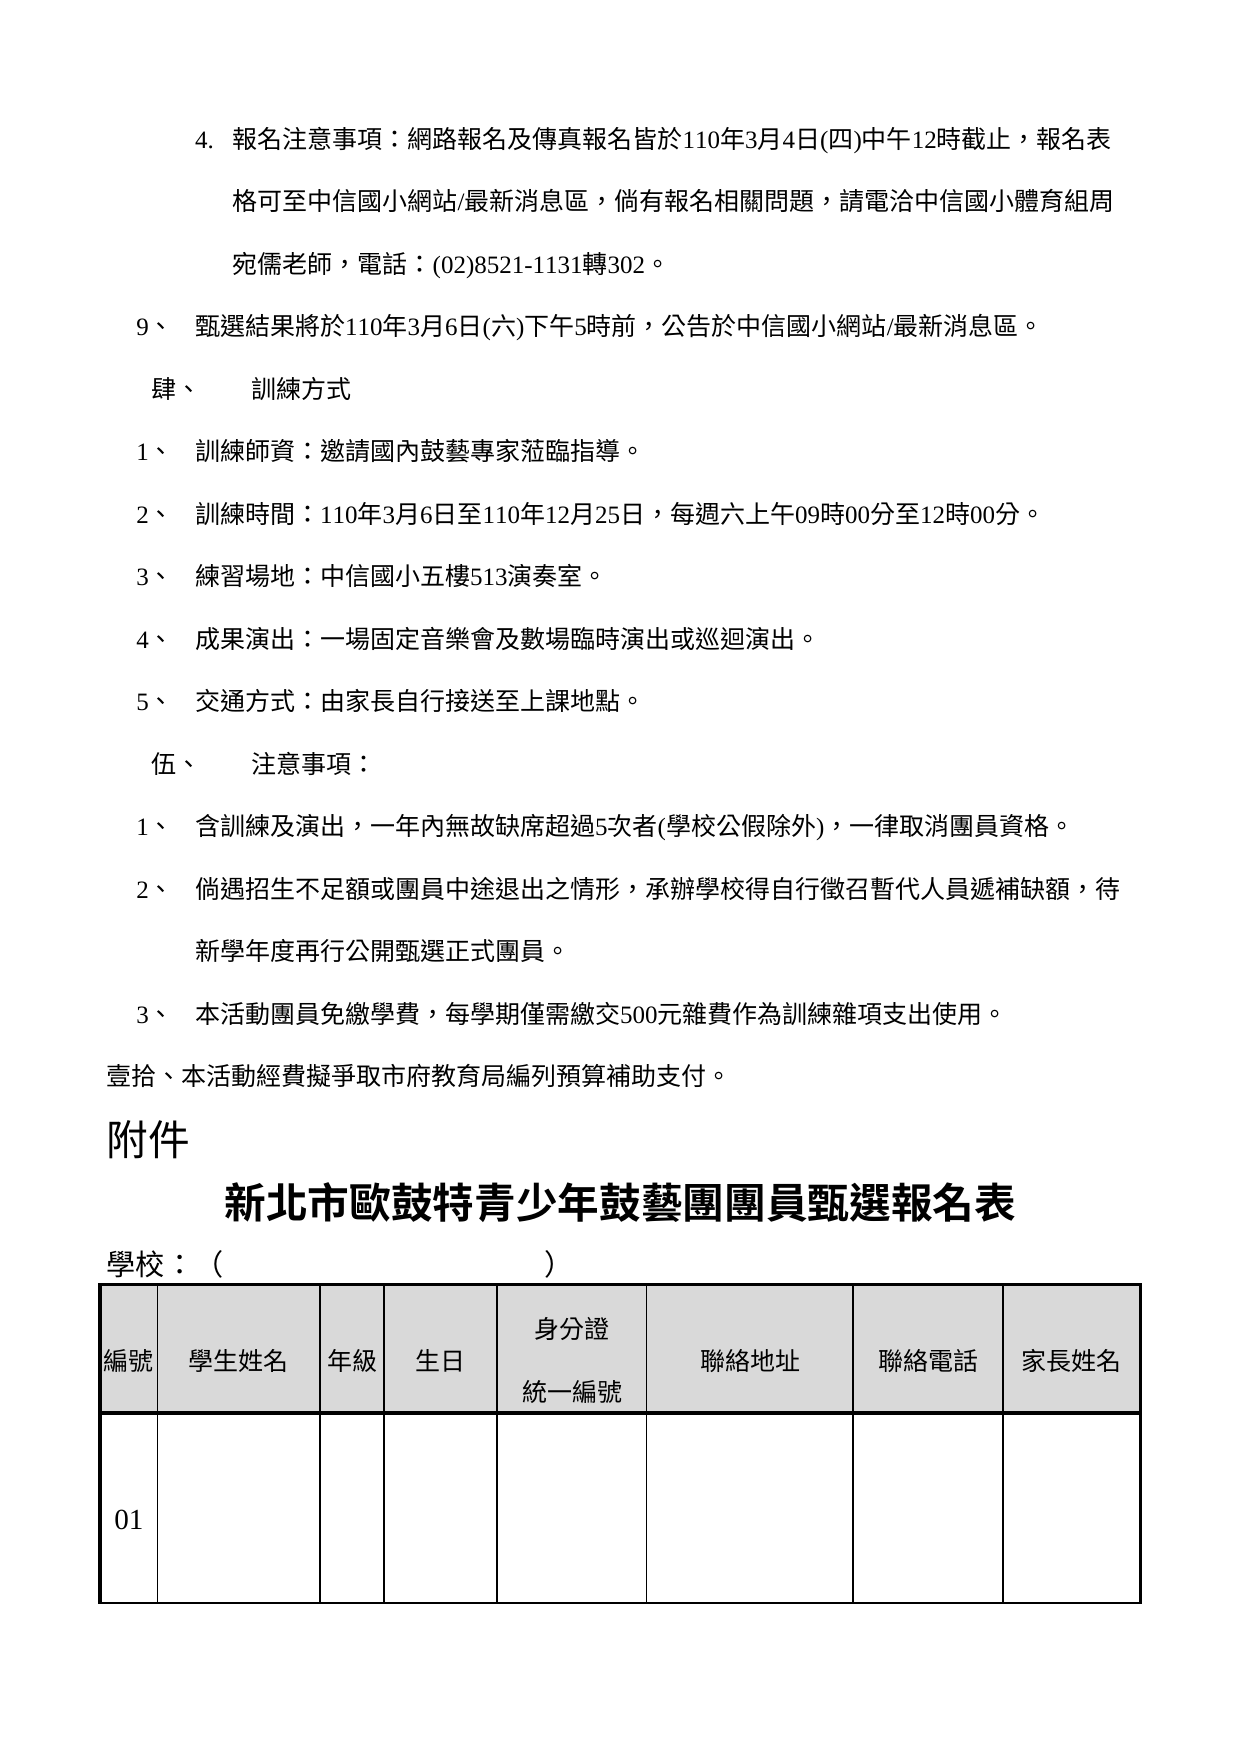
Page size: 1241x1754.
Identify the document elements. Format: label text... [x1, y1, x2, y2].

list 訓練師資：邀請國內鼓藝專家蒞臨指導。 [136, 408, 1134, 471]
list 報名注意事項：網路報名及傳真報名皆於110年3月4日(四)中午12時截止，報名表格可至中信國小網站/最新消息區，倘有報名相關問題，請電洽中信國小體育組周宛儒老師，電話：(02)8521-1131轉302。 [195, 96, 1134, 283]
table_cell 01 [102, 1415, 157, 1602]
list 注意事項： [151, 721, 1134, 783]
table_cell [647, 1415, 852, 1602]
text 附件 [106, 1096, 1134, 1158]
table_cell [1004, 1415, 1139, 1602]
text 新北市歐鼓特青少年鼓藝團團員甄選報名表 [106, 1158, 1134, 1221]
table_cell [854, 1415, 1002, 1602]
text 學校：（ ） [106, 1221, 1134, 1283]
table_header 編號 [102, 1286, 157, 1411]
list 本活動團員免繳學費，每學期僅需繳交500元雜費作為訓練雜項支出使用。 [136, 971, 1134, 1033]
table_header 身分證 統一編號 [498, 1286, 646, 1411]
table_header 年級 [321, 1286, 383, 1411]
table_cell [158, 1415, 319, 1602]
list 練習場地：中信國小五樓513演奏室。 [136, 533, 1134, 596]
list 倘遇招生不足額或團員中途退出之情形，承辦學校得自行徵召暫代人員遞補缺額，待新學年度再行公開甄選正式團員。 [136, 846, 1134, 971]
list 甄選結果將於110年3月6日(六)下午5時前，公告於中信國小網站/最新消息區。 [136, 283, 1134, 346]
list 訓練方式 [151, 346, 1134, 408]
table_header 聯絡電話 [854, 1286, 1002, 1411]
table_cell [385, 1415, 496, 1602]
list 含訓練及演出，一年內無故缺席超過5次者(學校公假除外)，一律取消團員資格。 [136, 783, 1134, 846]
table_cell [498, 1415, 646, 1602]
list 成果演出：一場固定音樂會及數場臨時演出或巡迴演出。 [136, 596, 1134, 658]
table_header 家長姓名 [1004, 1286, 1139, 1411]
list 訓練時間：110年3月6日至110年12月25日，每週六上午09時00分至12時00分。 [136, 471, 1134, 533]
text 壹拾、本活動經費擬爭取市府教育局編列預算補助支付。 [106, 1033, 1134, 1096]
table_header 學生姓名 [158, 1286, 319, 1411]
list 交通方式：由家長自行接送至上課地點。 [136, 658, 1134, 721]
table_cell [321, 1415, 383, 1602]
table_header 生日 [385, 1286, 496, 1411]
table_header 聯絡地址 [647, 1286, 852, 1411]
